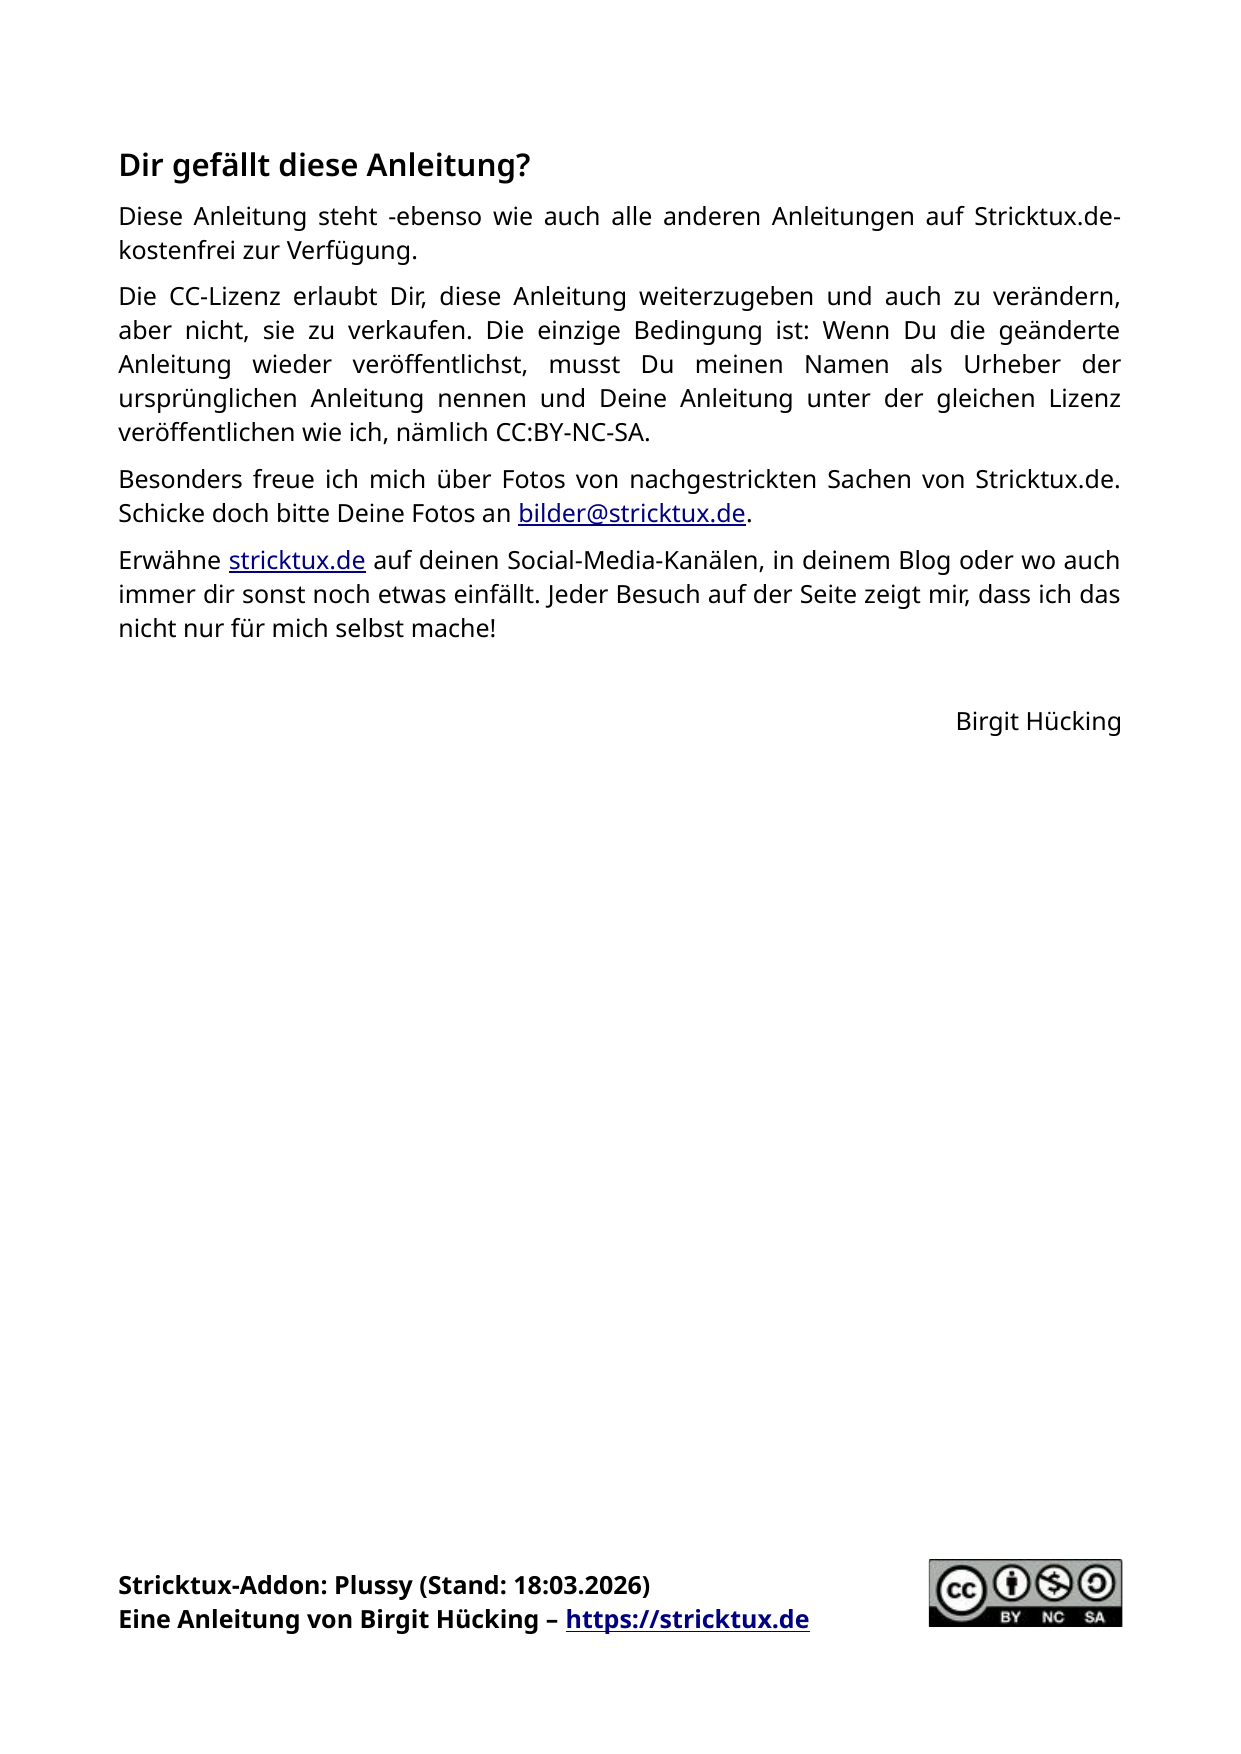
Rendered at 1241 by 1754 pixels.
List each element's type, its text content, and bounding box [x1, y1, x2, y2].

text Birgit Hücking [118, 703, 1122, 738]
subtitle Dir gefällt diese Anleitung? [118, 143, 1122, 186]
text Die CC-Lizenz erlaubt Dir, diese Anleitung weiterzugeben und auch zu verändern, aber nicht, sie zu verkaufen. Die einzige Bedingung ist: Wenn Du die geänderte Anleitung wieder veröffentlichst, musst Du meinen Namen als Urheber der ursprünglichen Anleitung nennen und Deine Anleitung unter der gleichen Lizenz veröffentlichen wie ich, nämlich CC:BY-NC-SA. [118, 279, 1122, 449]
text Erwähne stricktux.de auf deinen Social-Media-Kanälen, in deinem Blog oder wo auch immer dir sonst noch etwas einfällt. Jeder Besuch auf der Seite zeigt mir, dass ich das nicht nur für mich selbst mache! [118, 542, 1122, 644]
text Diese Anleitung steht -ebenso wie auch alle anderen Anleitungen auf Stricktux.de- kostenfrei zur Verfügung. [118, 198, 1122, 266]
picture [928, 1559, 1123, 1627]
text Besonders freue ich mich über Fotos von nachgestrickten Sachen von Stricktux.de. Schicke doch bitte Deine Fotos an bilder@stricktux.de. [118, 462, 1122, 530]
